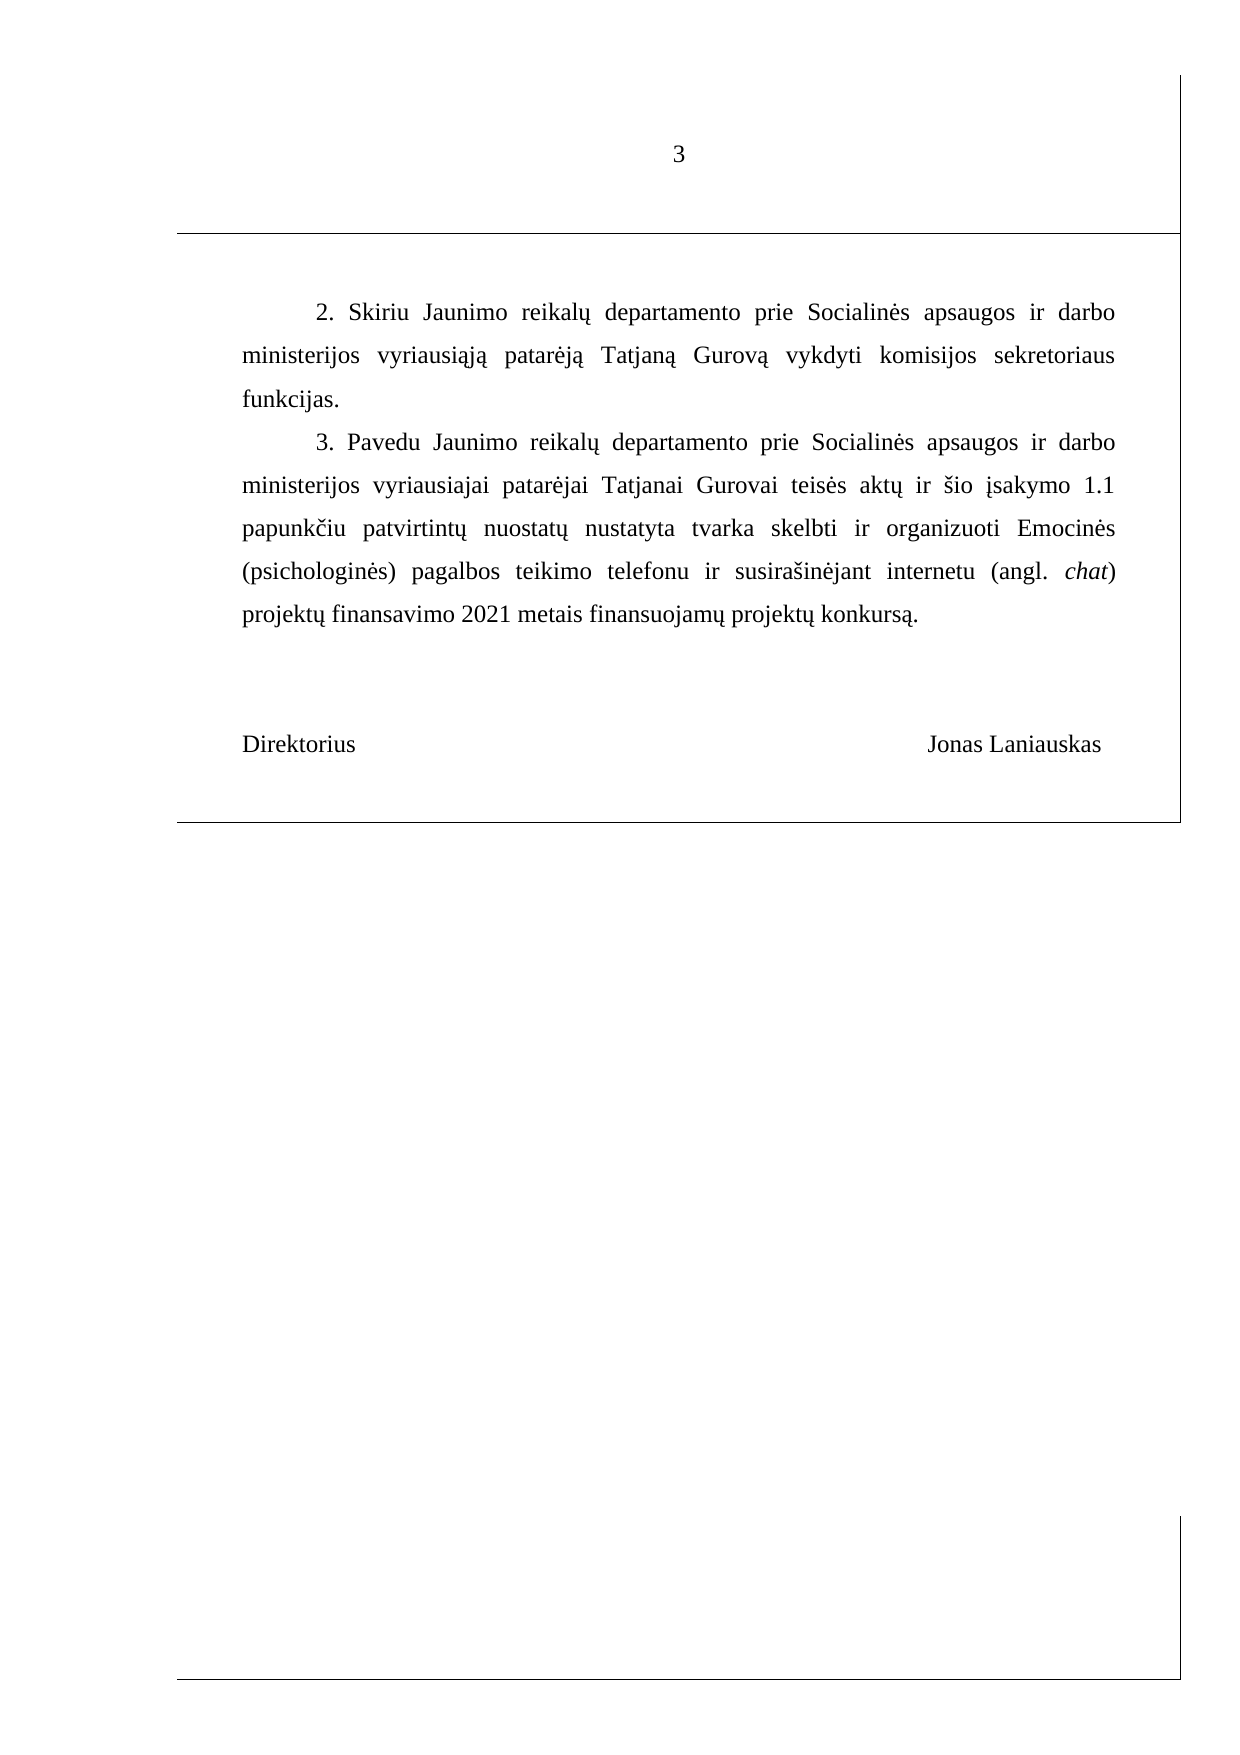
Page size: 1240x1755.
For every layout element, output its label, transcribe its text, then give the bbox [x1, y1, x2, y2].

text 3. Pavedu Jaunimo reikalų departamento prie Socialinės apsaugos ir darbo ministerijos vyriausiajai patarėjai Tatjanai Gurovai teisės aktų ir šio įsakymo 1.1 papunkčiu patvirtintų nuostatų nustatyta tvarka skelbti ir organizuoti Emocinės (psichologinės) pagalbos teikimo telefonu ir susirašinėjant internetu (angl. chat) projektų finansavimo 2021 metais finansuojamų projektų konkursą. [177, 362, 1181, 628]
text Direktorius Jonas Laniauskas [177, 729, 1180, 822]
text 2. Skiriu Jaunimo reikalų departamento prie Socialinės apsaugos ir darbo ministerijos vyriausiąją patarėją Tatjaną Gurovą vykdyti komisijos sekretoriaus funkcijas. [177, 233, 1180, 362]
